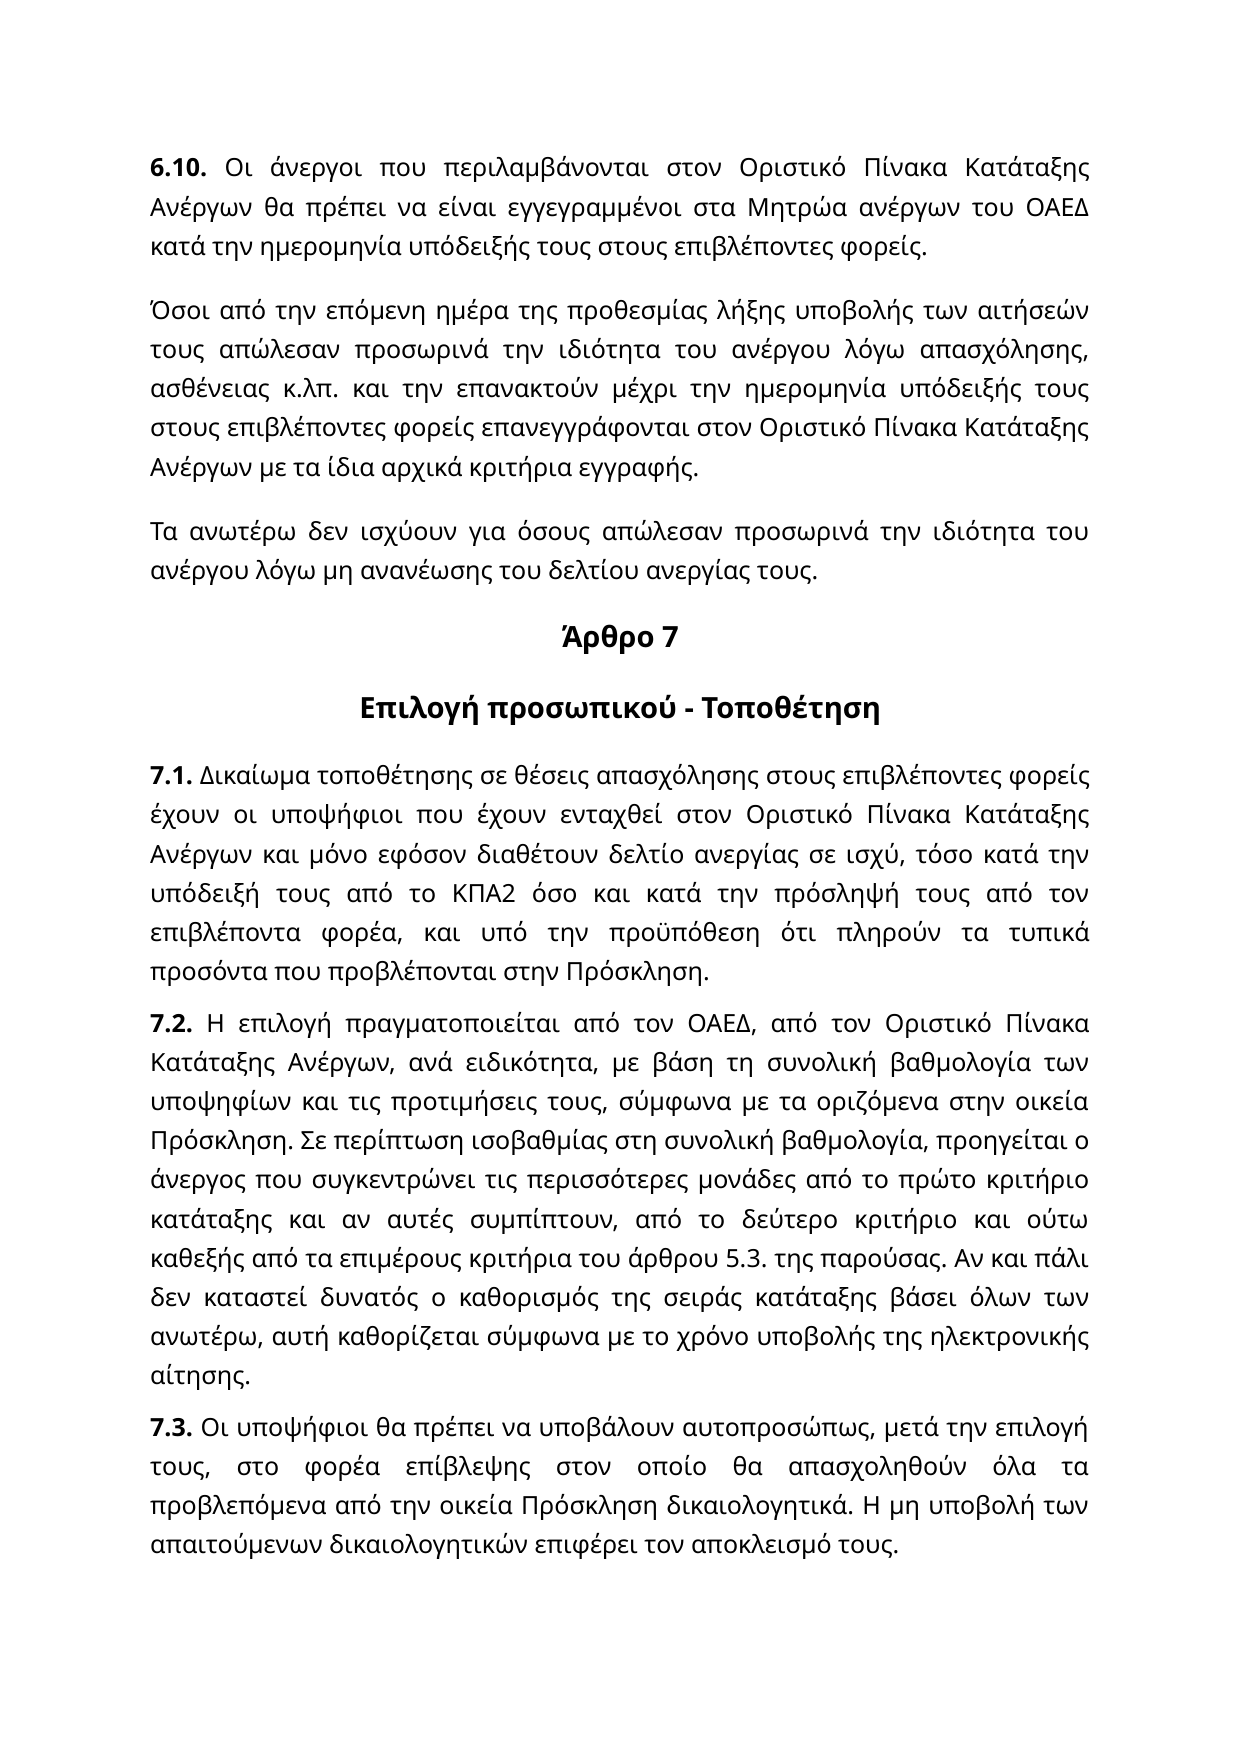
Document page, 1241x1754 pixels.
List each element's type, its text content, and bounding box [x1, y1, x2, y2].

text Τα ανωτέρω δεν ισχύουν για όσους απώλεσαν προσωρινά την ιδιότητα του ανέργου λόγω μη ανανέωσης του δελτίου ανεργίας τους. [150, 513, 1090, 587]
text 7.2. Η επιλογή πραγματοποιείται από τον ΟΑΕΔ, από τον Οριστικό Πίνακα Κατάταξης Ανέργων, ανά ειδικότητα, με βάση τη συνολική βαθμολογία των υποψηφίων και τις προτιμήσεις τους, σύμφωνα με τα οριζόμενα στην οικεία Πρόσκληση. Σε περίπτωση ισοβαθμίας στη συνολική βαθμολογία, προηγείται ο άνεργος που συγκεντρώνει τις περισσότερες μονάδες από το πρώτο κριτήριο κατάταξης και αν αυτές συμπίπτουν, από το δεύτερο κριτήριο και ούτω καθεξής από τα επιμέρους κριτήρια του άρθρου 5.3. της παρούσας. Αν και πάλι δεν καταστεί δυνατός ο καθορισμός της σειράς κατάταξης βάσει όλων των ανωτέρω, αυτή καθορίζεται σύμφωνα με το χρόνο υποβολής της ηλεκτρονικής αίτησης. [150, 1005, 1090, 1392]
subtitle Άρθρο 7 [150, 617, 1090, 656]
subtitle Επιλογή προσωπικού - Τοποθέτηση [150, 687, 1090, 727]
text 7.1. Δικαίωμα τοποθέτησης σε θέσεις απασχόλησης στους επιβλέποντες φορείς έχουν οι υποψήφιοι που έχουν ενταχθεί στον Οριστικό Πίνακα Κατάταξης Ανέργων και μόνο εφόσον διαθέτουν δελτίο ανεργίας σε ισχύ, τόσο κατά την υπόδειξή τους από το ΚΠΑ2 όσο και κατά την πρόσληψή τους από τον επιβλέποντα φορέα, και υπό την προϋπόθεση ότι πληρούν τα τυπικά προσόντα που προβλέπονται στην Πρόσκληση. [150, 758, 1090, 988]
text 6.10. Οι άνεργοι που περιλαμβάνονται στον Οριστικό Πίνακα Κατάταξης Ανέργων θα πρέπει να είναι εγγεγραμμένοι στα Μητρώα ανέργων του ΟΑΕΔ κατά την ημερομηνία υπόδειξής τους στους επιβλέποντες φορείς. [150, 150, 1090, 262]
text 7.3. Οι υποψήφιοι θα πρέπει να υποβάλουν αυτοπροσώπως, μετά την επιλογή τους, στο φορέα επίβλεψης στον οποίο θα απασχοληθούν όλα τα προβλεπόμενα από την οικεία Πρόσκληση δικαιολογητικά. Η μη υποβολή των απαιτούμενων δικαιολογητικών επιφέρει τον αποκλεισμό τους. [150, 1409, 1090, 1561]
text Όσοι από την επόμενη ημέρα της προθεσμίας λήξης υποβολής των αιτήσεών τους απώλεσαν προσωρινά την ιδιότητα του ανέργου λόγω απασχόλησης, ασθένειας κ.λπ. και την επανακτούν μέχρι την ημερομηνία υπόδειξής τους στους επιβλέποντες φορείς επανεγγράφονται στον Οριστικό Πίνακα Κατάταξης Ανέργων με τα ίδια αρχικά κριτήρια εγγραφής. [150, 292, 1090, 483]
